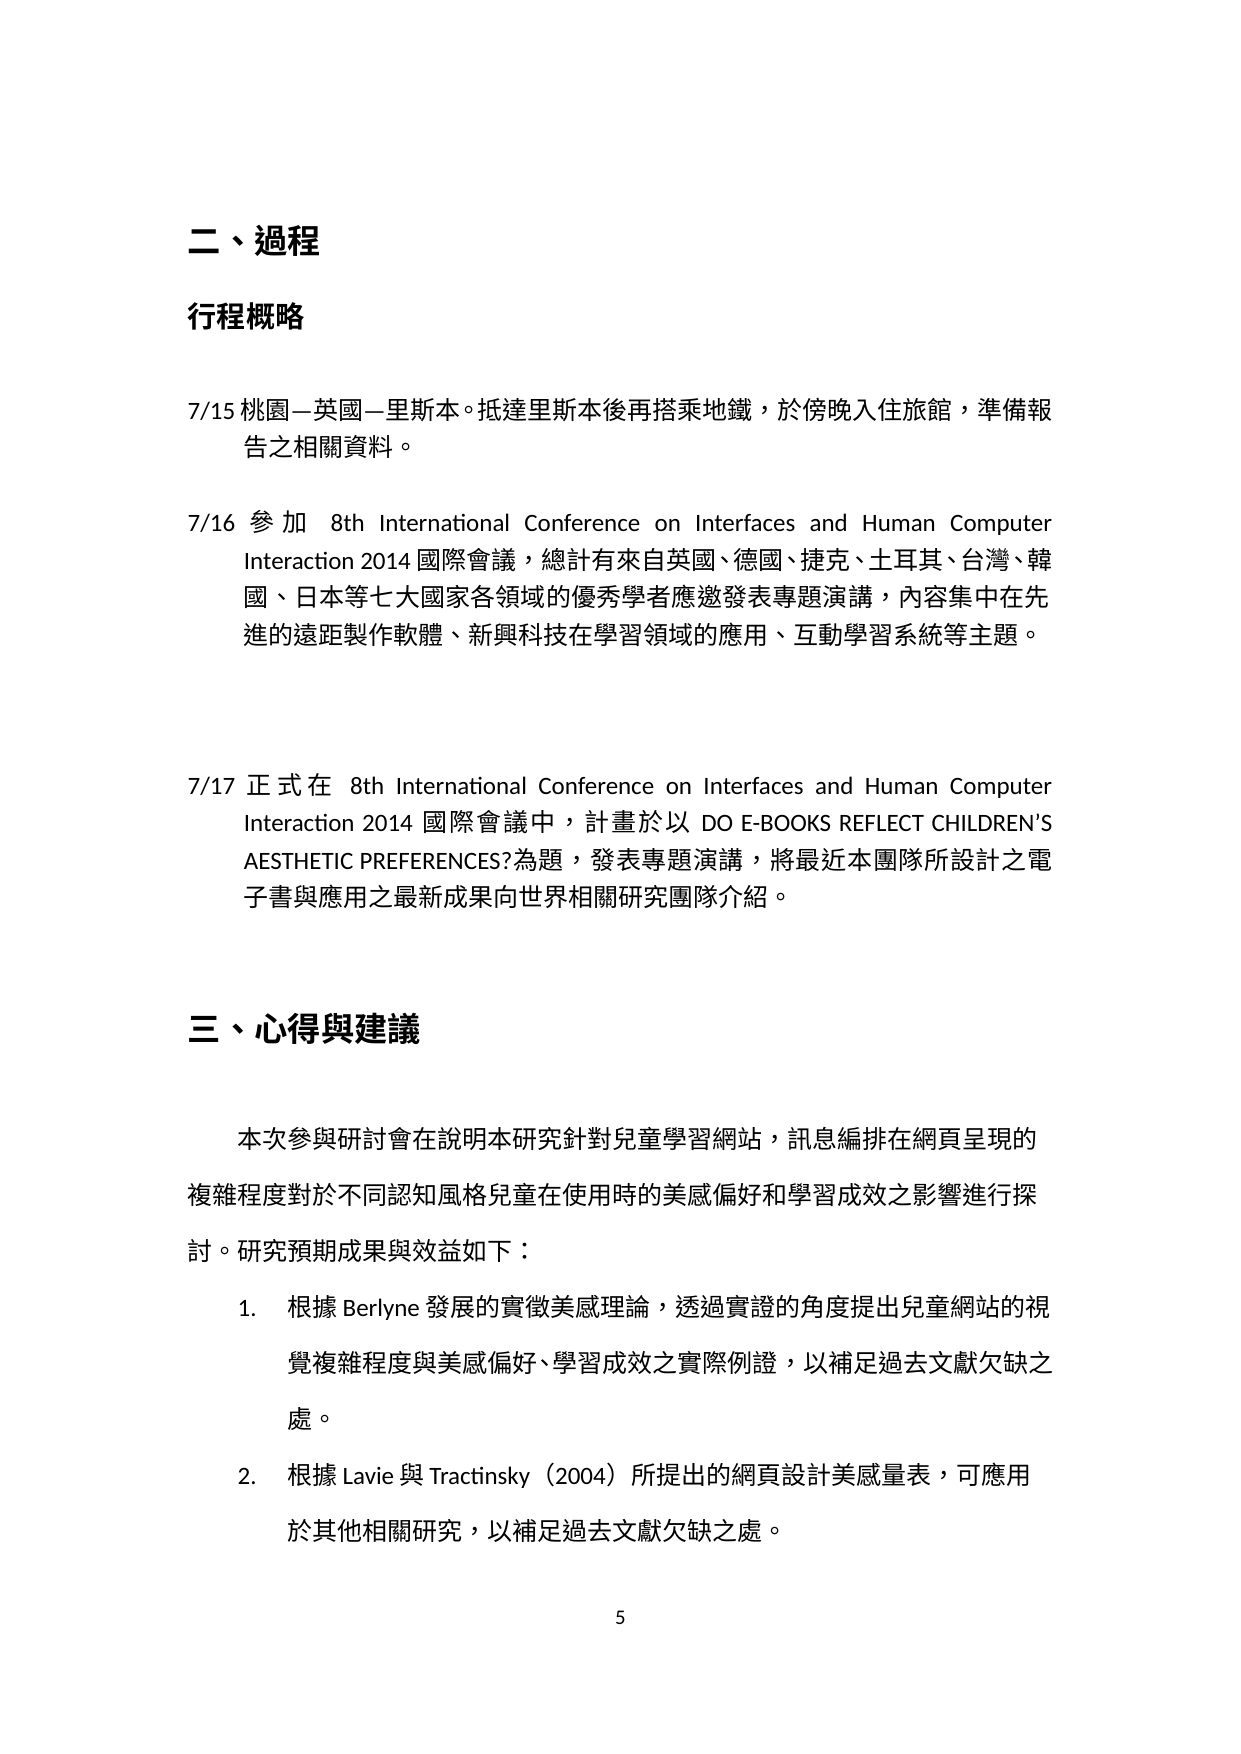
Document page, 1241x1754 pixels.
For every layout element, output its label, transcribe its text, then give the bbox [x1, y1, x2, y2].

text 二、過程 [187, 202, 1053, 277]
list 根據Berlyne發展的實徵美感理論，透過實證的角度提出兒童網站的視覺複雜程度與美感偏好、學習成效之實際例證，以補足過去文獻欠缺之處。 [237, 1287, 1053, 1437]
text 7/15桃園—英國—里斯本。抵達里斯本後再搭乘地鐵，於傍晚入住旅館，準備報告之相關資料。 [187, 389, 1053, 464]
text 本次參與研討會在說明本研究針對兒童學習網站，訊息編排在網頁呈現的複雜程度對於不同認知風格兒童在使用時的美感偏好和學習成效之影響進行探討。研究預期成果與效益如下： [187, 1119, 1053, 1269]
text 7/16參加 8th International Conference on Interfaces and Human Computer Interaction 2014國際會議，總計有來自英國、德國、捷克、土耳其、台灣、韓國、日本等七大國家各領域的優秀學者應邀發表專題演講，內容集中在先進的遠距製作軟體、新興科技在學習領域的應用、互動學習系統等主題。 [187, 502, 1053, 652]
text 7/17正式在 8th International Conference on Interfaces and Human Computer Interaction 2014 國際會議中，計畫於以 DO E-BOOKS REFLECT CHILDREN’S AESTHETIC PREFERENCES?為題，發表專題演講，將最近本團隊所設計之電子書與應用之最新成果向世界相關研究團隊介紹。 [187, 764, 1053, 914]
text 行程概略 [187, 277, 1053, 352]
list 根據Lavie與Tractinsky（2004）所提出的網頁設計美感量表，可應用於其他相關研究，以補足過去文獻欠缺之處。 [237, 1455, 1053, 1549]
text 三、心得與建議 [187, 989, 1053, 1064]
